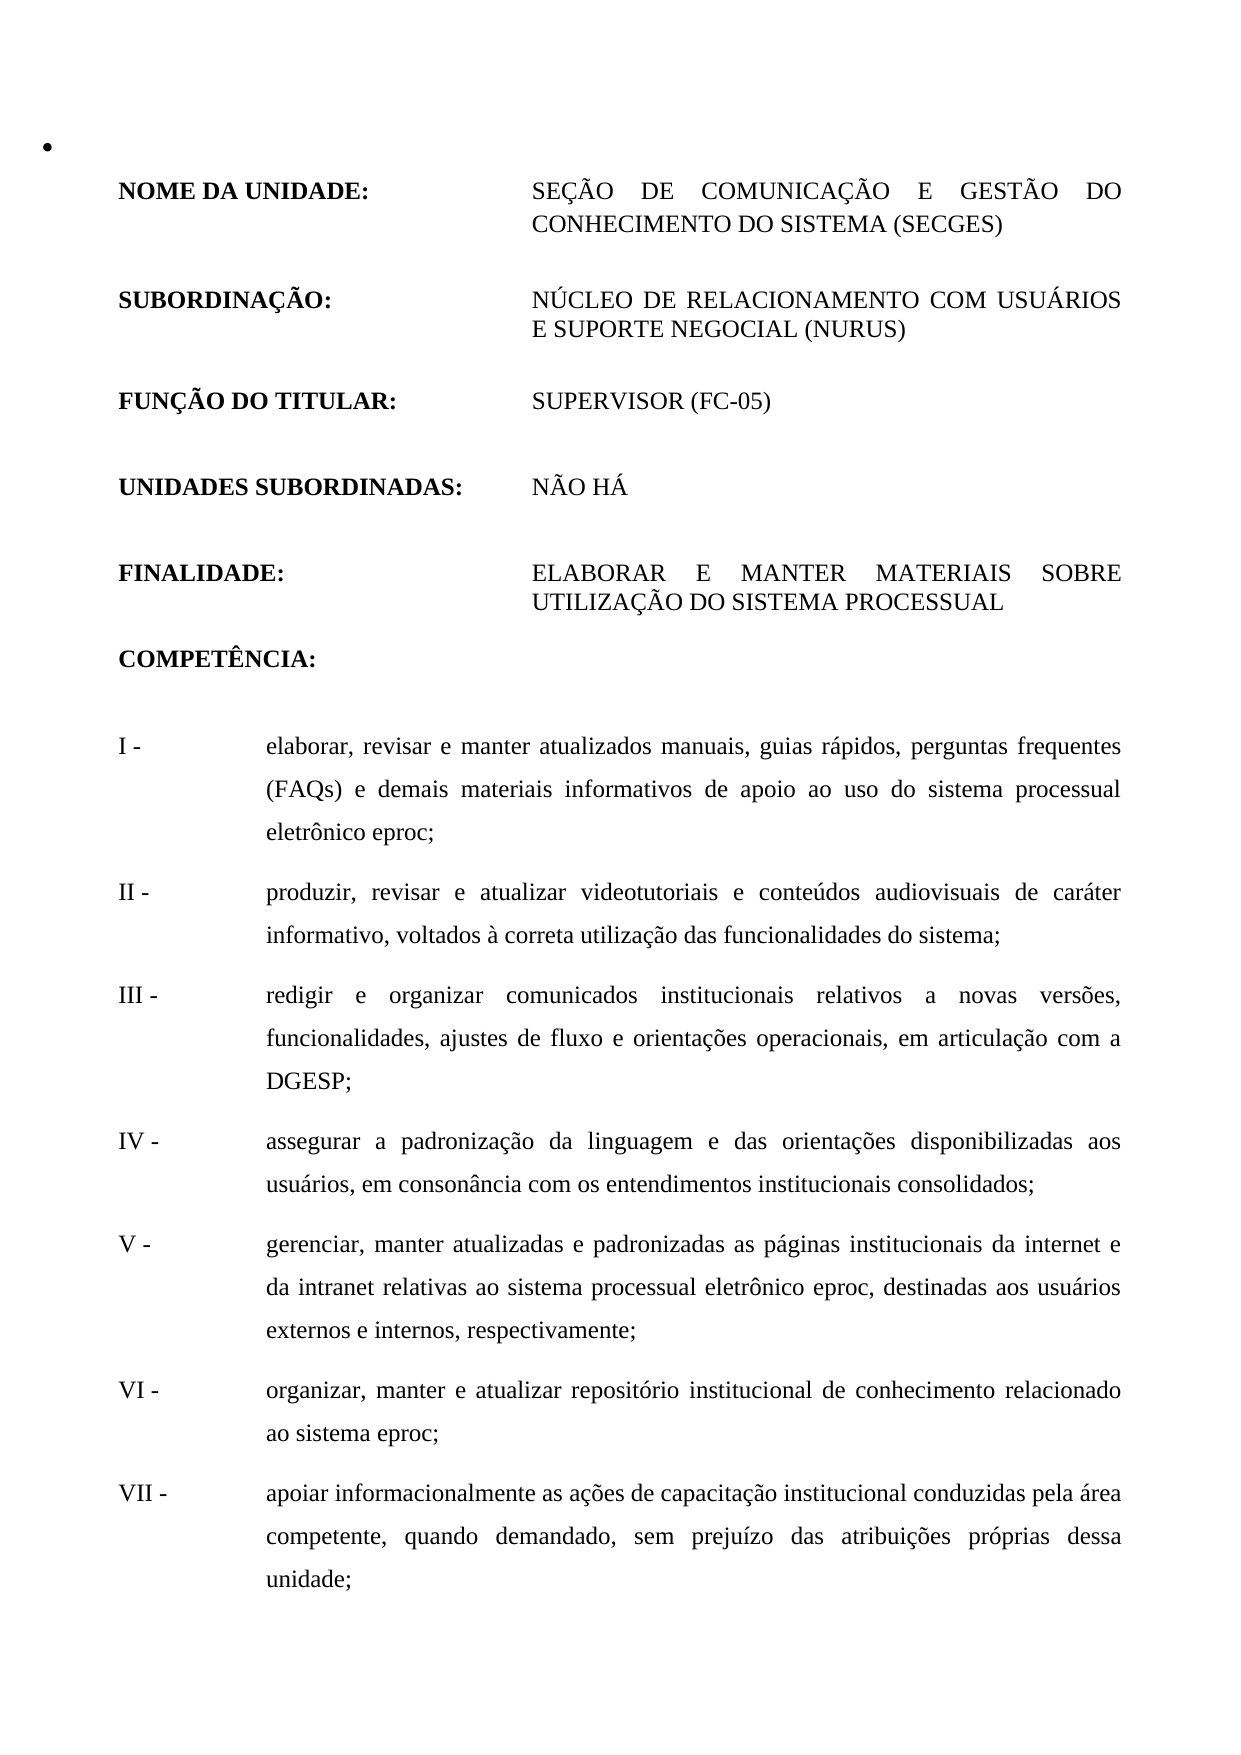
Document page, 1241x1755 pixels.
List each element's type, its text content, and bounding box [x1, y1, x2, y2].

list apoiar informacionalmente as ações de capacitação institucional conduzidas pela área competente, quando demandado, sem prejuízo das atribuições próprias dessa unidade; [118, 1478, 1122, 1593]
list organizar, manter e atualizar repositório institucional de conhecimento relacionado ao sistema eproc; [118, 1375, 1122, 1447]
text FUNÇÃO DO TITULAR: SUPERVISOR (FC-05) [118, 386, 1122, 414]
text FINALIDADE: ELABORAR E MANTER MATERIAIS SOBRE UTILIZAÇÃO DO SISTEMA PROCESSUAL [118, 558, 1122, 616]
list elaborar, revisar e manter atualizados manuais, guias rápidos, perguntas frequentes (FAQs) e demais materiais informativos de apoio ao uso do sistema processual eletrônico eproc; [118, 731, 1122, 846]
list gerenciar, manter atualizadas e padronizadas as páginas institucionais da internet e da intranet relativas ao sistema processual eletrônico eproc, destinadas aos usuários externos e internos, respectivamente; [118, 1229, 1122, 1344]
list redigir e organizar comunicados institucionais relativos a novas versões, funcionalidades, ajustes de fluxo e orientações operacionais, em articulação com a DGESP; [118, 980, 1122, 1095]
list assegurar a padronização da linguagem e das orientações disponibilizadas aos usuários, em consonância com os entendimentos institucionais consolidados; [118, 1126, 1122, 1198]
text UNIDADES SUBORDINADAS: NÃO HÁ [118, 472, 1122, 501]
text SUBORDINAÇÃO: NÚCLEO DE RELACIONAMENTO COM USUÁRIOS E SUPORTE NEGOCIAL (NURUS) [118, 285, 1122, 343]
text COMPETÊNCIA: [118, 644, 1122, 673]
list produzir, revisar e atualizar videotutoriais e conteúdos audiovisuais de caráter informativo, voltados à correta utilização das funcionalidades do sistema; [118, 877, 1122, 949]
text NOME DA UNIDADE: SEÇÃO DE COMUNICAÇÃO E GESTÃO DO CONHECIMENTO DO SISTEMA (SECGES) [118, 176, 1122, 238]
